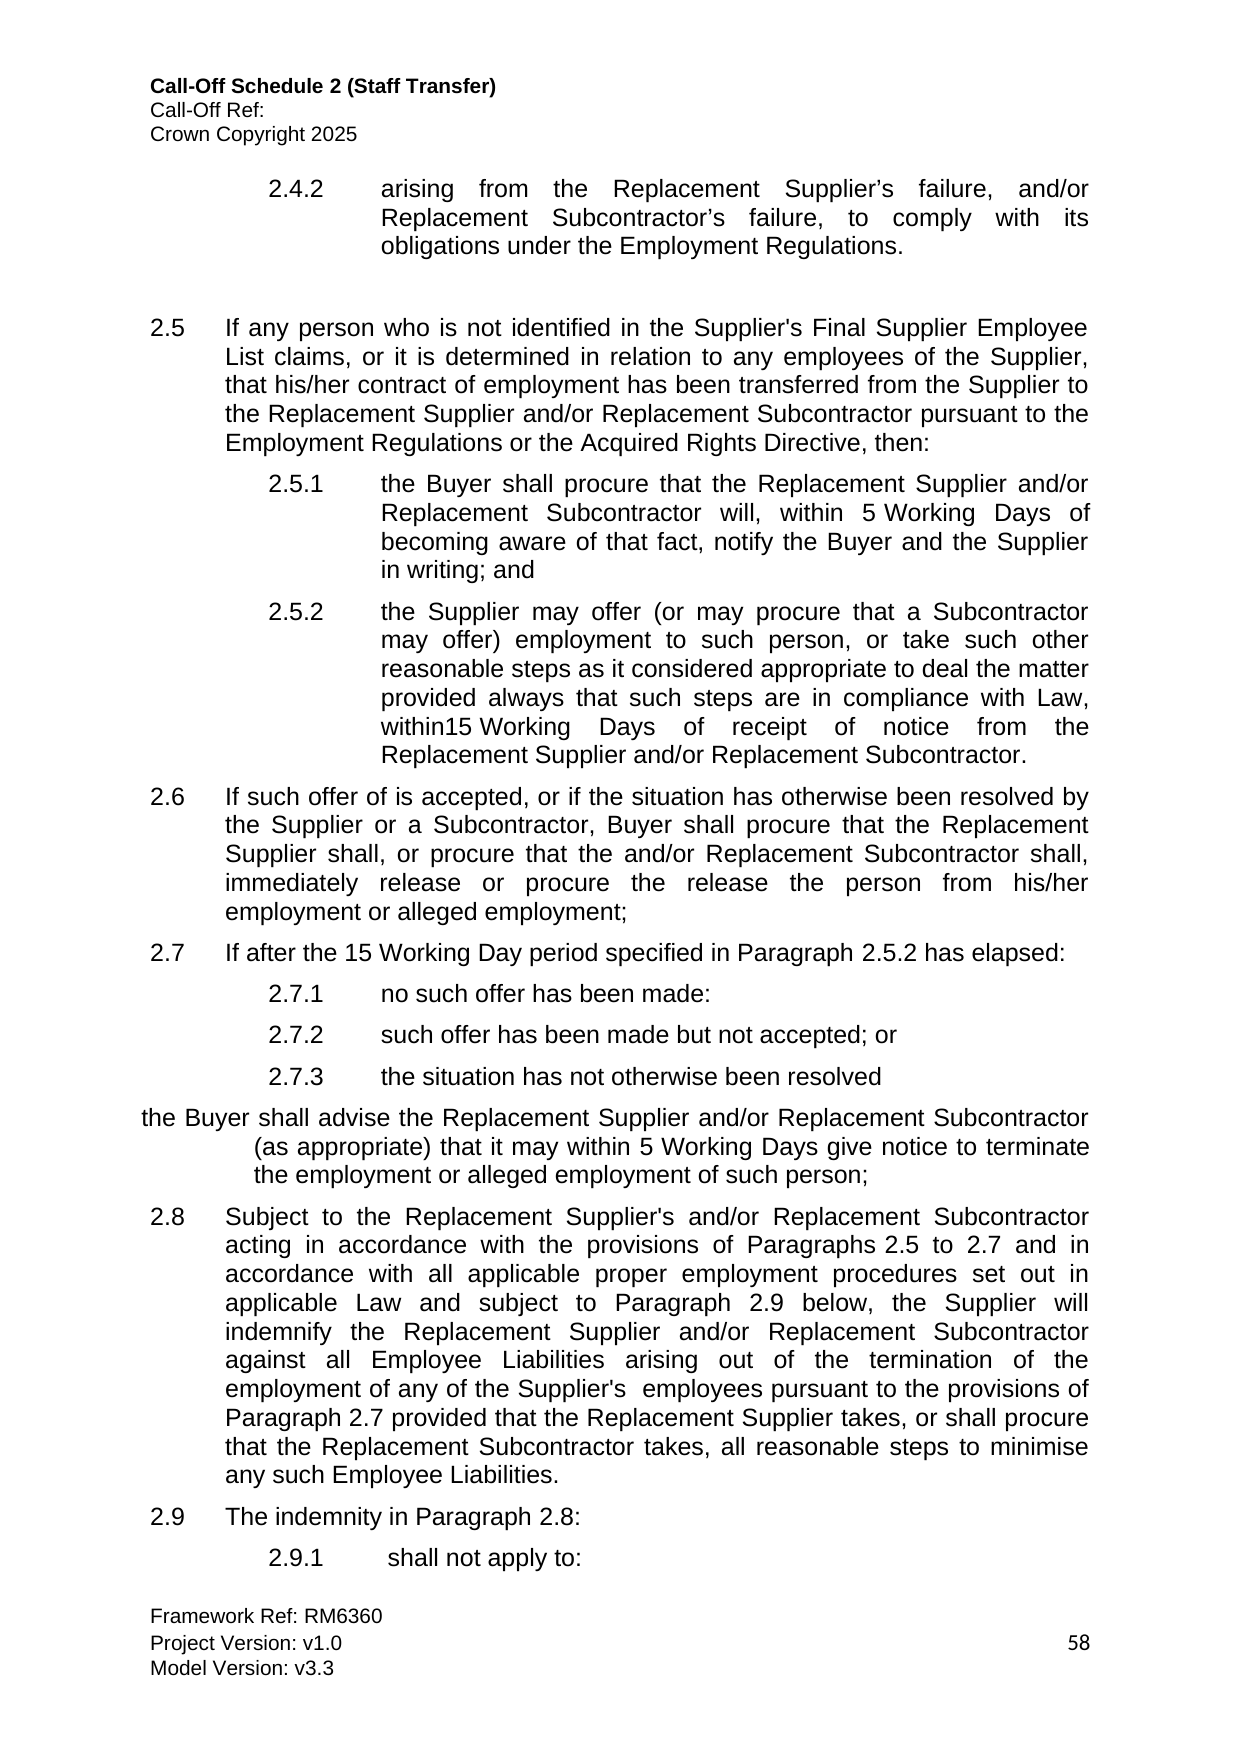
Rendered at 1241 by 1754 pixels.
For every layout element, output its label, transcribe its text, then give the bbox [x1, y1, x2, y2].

list If any person who is not identified in the Supplier's Final Supplier Employee List claims, or it is determined in relation to any employees of the Supplier, that his/her contract of employment has been transferred from the Supplier to the Replacement Supplier and/or Replacement Subcontractor pursuant to the Employment Regulations or the Acquired Rights Directive, then: [150, 313, 1090, 457]
list the Buyer shall procure that the Replacement Supplier and/or Replacement Subcontractor will, within 5 Working Days of becoming aware of that fact, notify the Buyer and the Supplier in writing; and [268, 469, 1090, 584]
list the Supplier may offer (or may procure that a Subcontractor may offer) employment to such person, or take such other reasonable steps as it considered appropriate to deal the matter provided always that such steps are in compliance with Law, within15 Working Days of receipt of notice from the Replacement Supplier and/or Replacement Subcontractor. [268, 597, 1090, 769]
list The indemnity in Paragraph 2.8: [150, 1502, 1090, 1531]
list If such offer of is accepted, or if the situation has otherwise been resolved by the Supplier or a Subcontractor, Buyer shall procure that the Replacement Supplier shall, or procure that the and/or Replacement Subcontractor shall, immediately release or procure the release the person from his/her employment or alleged employment; [150, 782, 1090, 926]
list shall not apply to: [268, 1543, 1090, 1572]
list arising from the Replacement Supplier’s failure, and/or Replacement Subcontractor’s failure, to comply with its obligations under the Employment Regulations. [268, 174, 1090, 260]
list Subject to the Replacement Supplier's and/or Replacement Subcontractor acting in accordance with the provisions of Paragraphs 2.5 to 2.7 and in accordance with all applicable proper employment procedures set out in applicable Law and subject to Paragraph 2.9 below, the Supplier will indemnify the Replacement Supplier and/or Replacement Subcontractor against all Employee Liabilities arising out of the termination of the employment of any of the Supplier's employees pursuant to the provisions of Paragraph 2.7 provided that the Replacement Supplier takes, or shall procure that the Replacement Subcontractor takes, all reasonable steps to minimise any such Employee Liabilities. [150, 1202, 1090, 1489]
list If after the 15 Working Day period specified in Paragraph 2.5.2 has elapsed: [150, 938, 1090, 967]
list no such offer has been made: [268, 979, 1090, 1008]
list such offer has been made but not accepted; or [268, 1021, 1090, 1049]
text the Buyer shall advise the Replacement Supplier and/or Replacement Subcontractor (as appropriate) that it may within 5 Working Days give notice to terminate the employment or alleged employment of such person; [141, 1103, 1090, 1189]
list the situation has not otherwise been resolved [268, 1062, 1090, 1091]
